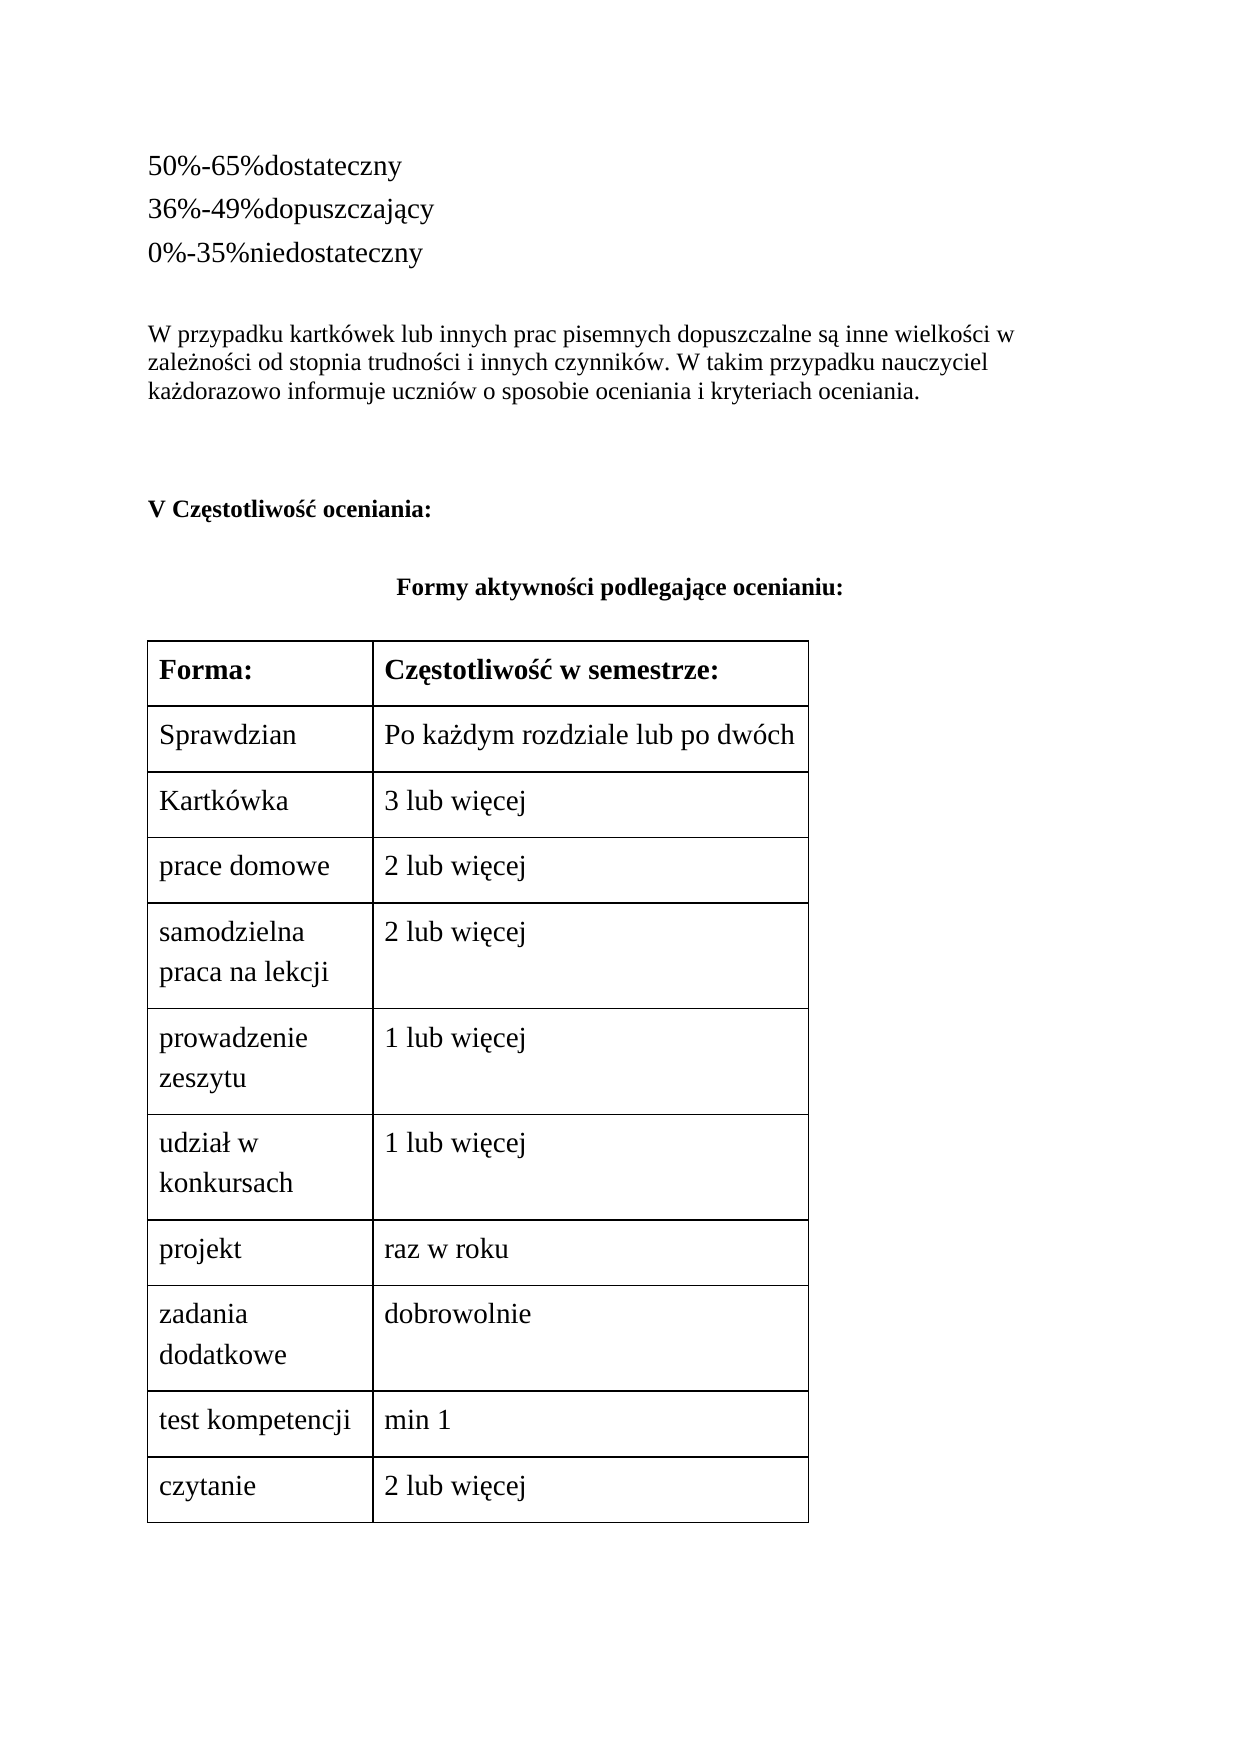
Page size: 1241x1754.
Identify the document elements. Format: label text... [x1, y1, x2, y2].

table_cell projekt [148, 1221, 372, 1285]
table_cell Kartkówka [148, 773, 372, 836]
table_cell udział w konkursach [148, 1115, 372, 1219]
table_cell prace domowe [148, 838, 372, 902]
table_cell raz w roku [374, 1221, 808, 1285]
table_cell Po każdym rozdziale lub po dwóch [374, 707, 808, 771]
table_cell Sprawdzian [148, 707, 372, 771]
table_cell samodzielna praca na lekcji [148, 904, 372, 1008]
table_cell prowadzenie zeszytu [148, 1009, 372, 1113]
table_cell zadania dodatkowe [148, 1286, 372, 1390]
table_cell czytanie [148, 1458, 372, 1521]
table_cell 1 lub więcej [374, 1009, 808, 1113]
table_cell 2 lub więcej [374, 904, 808, 1008]
table_header Forma: [148, 642, 372, 705]
table_cell 1 lub więcej [374, 1115, 808, 1219]
text V Częstotliwość oceniania: [148, 494, 1093, 522]
text 50%-65%dostateczny [148, 148, 1093, 181]
text Formy aktywności podlegające ocenianiu: [148, 572, 1093, 601]
table_cell 2 lub więcej [374, 1458, 808, 1521]
table_cell min 1 [374, 1392, 808, 1456]
table_cell 2 lub więcej [374, 838, 808, 902]
table_header Częstotliwość w semestrze: [374, 642, 808, 705]
table_cell dobrowolnie [374, 1286, 808, 1390]
text W przypadku kartkówek lub innych prac pisemnych dopuszczalne są inne wielkości w zależności od stopnia trudności i innych czynników. W takim przypadku nauczyciel każdorazowo informuje uczniów o sposobie oceniania i kryteriach oceniania. [148, 319, 1093, 405]
table_cell test kompetencji [148, 1392, 372, 1456]
text 0%-35%niedostateczny [148, 236, 1093, 269]
text 36%-49%dopuszczający [148, 192, 1093, 225]
table_cell 3 lub więcej [374, 773, 808, 836]
